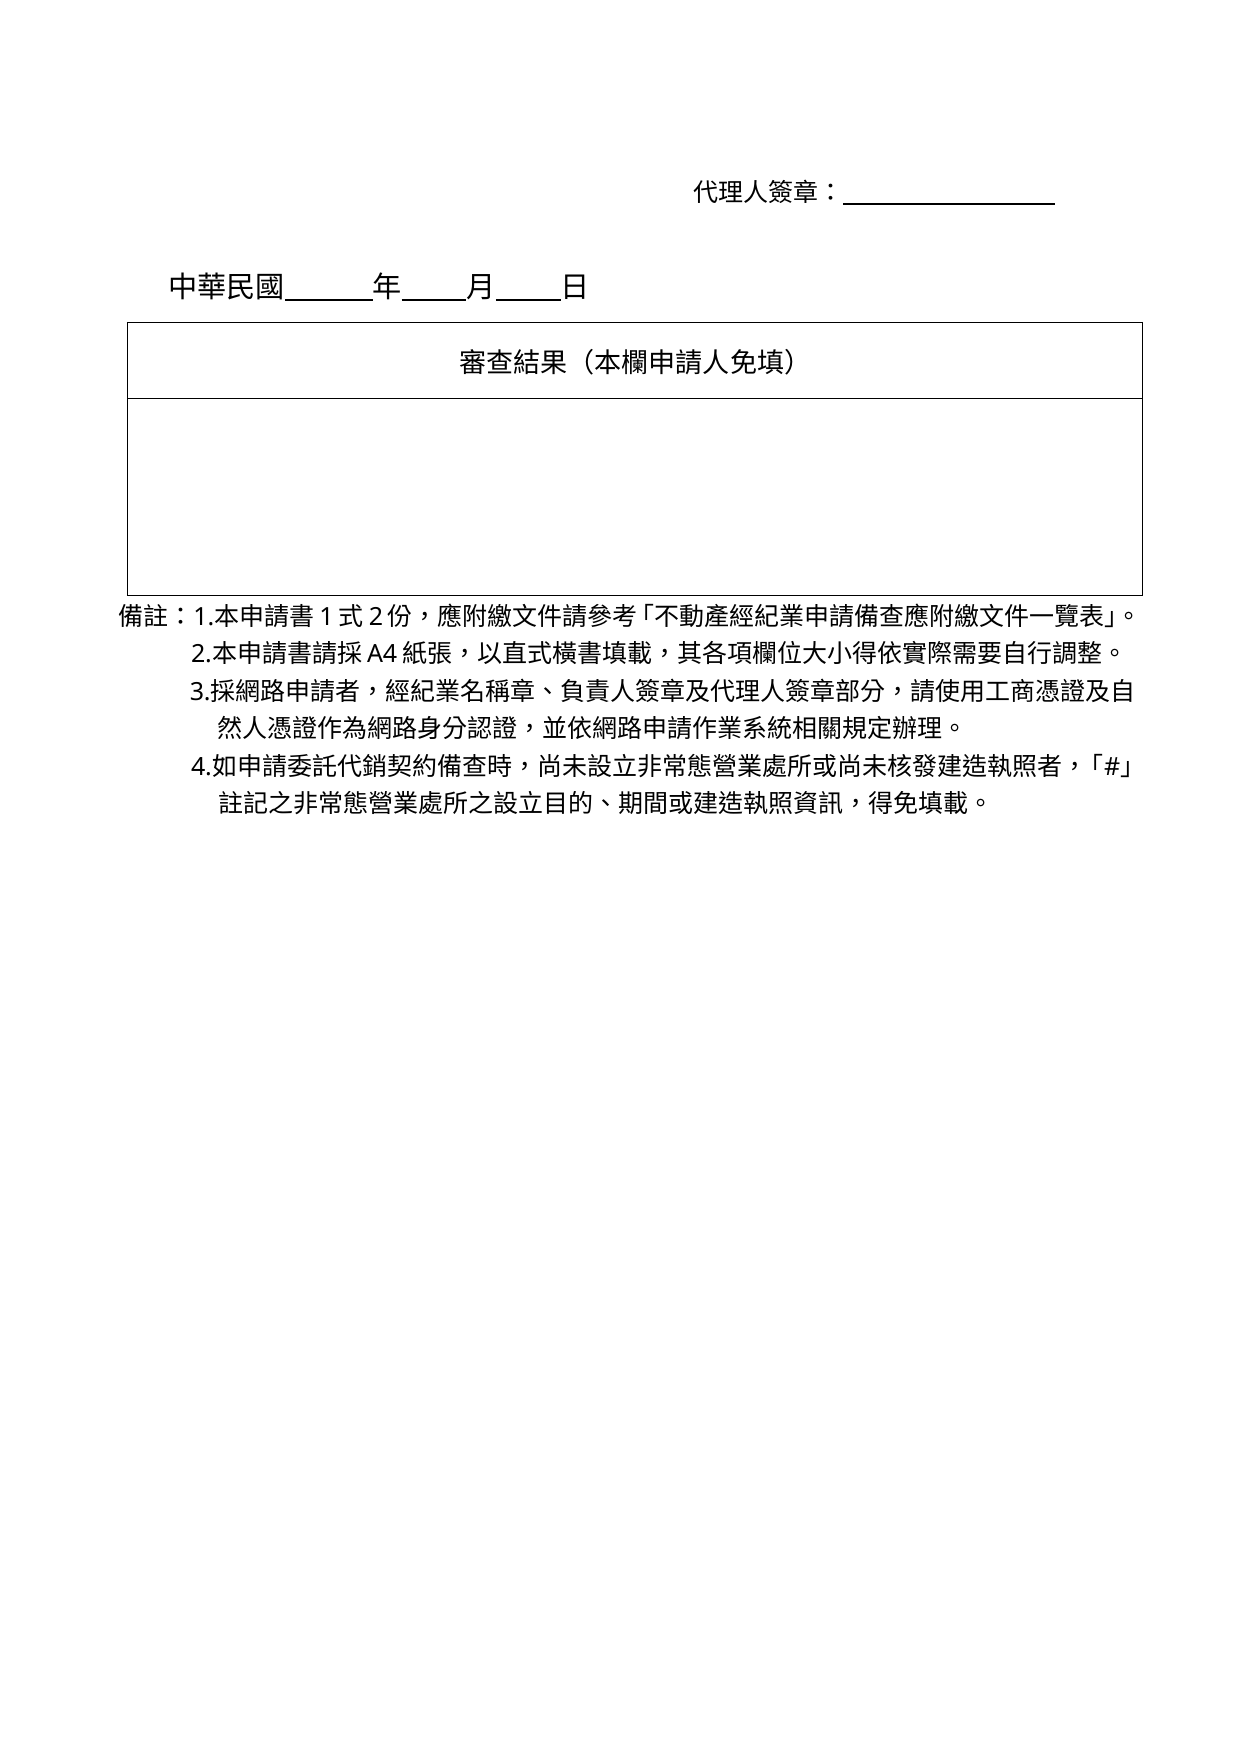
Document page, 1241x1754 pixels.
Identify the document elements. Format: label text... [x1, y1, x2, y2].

text 代理人簽章： [643, 172, 1137, 209]
table_header 審查結果（本欄申請人免填） [128, 323, 1142, 398]
text 3.採網路申請者，經紀業名稱章、負責人簽章及代理人簽章部分，請使用工商憑證及自然人憑證作為網路身分認證，並依網路申請作業系統相關規定辦理。 [189, 671, 1137, 746]
text 4.如申請委託代銷契約備查時，尚未設立非常態營業處所或尚未核發建造執照者，「#」註記之非常態營業處所之設立目的、期間或建造執照資訊，得免填載。 [191, 746, 1137, 821]
table_cell [128, 399, 1142, 595]
text 備註：1.本申請書1式2份，應附繳文件請參考「不動產經紀業申請備查應附繳文件一覽表」。 [118, 596, 1137, 633]
text 2.本申請書請採A4紙張，以直式橫書填載，其各項欄位大小得依實際需要自行調整。 [191, 633, 1137, 671]
text 中華民國 年 月 日 [168, 247, 1137, 322]
